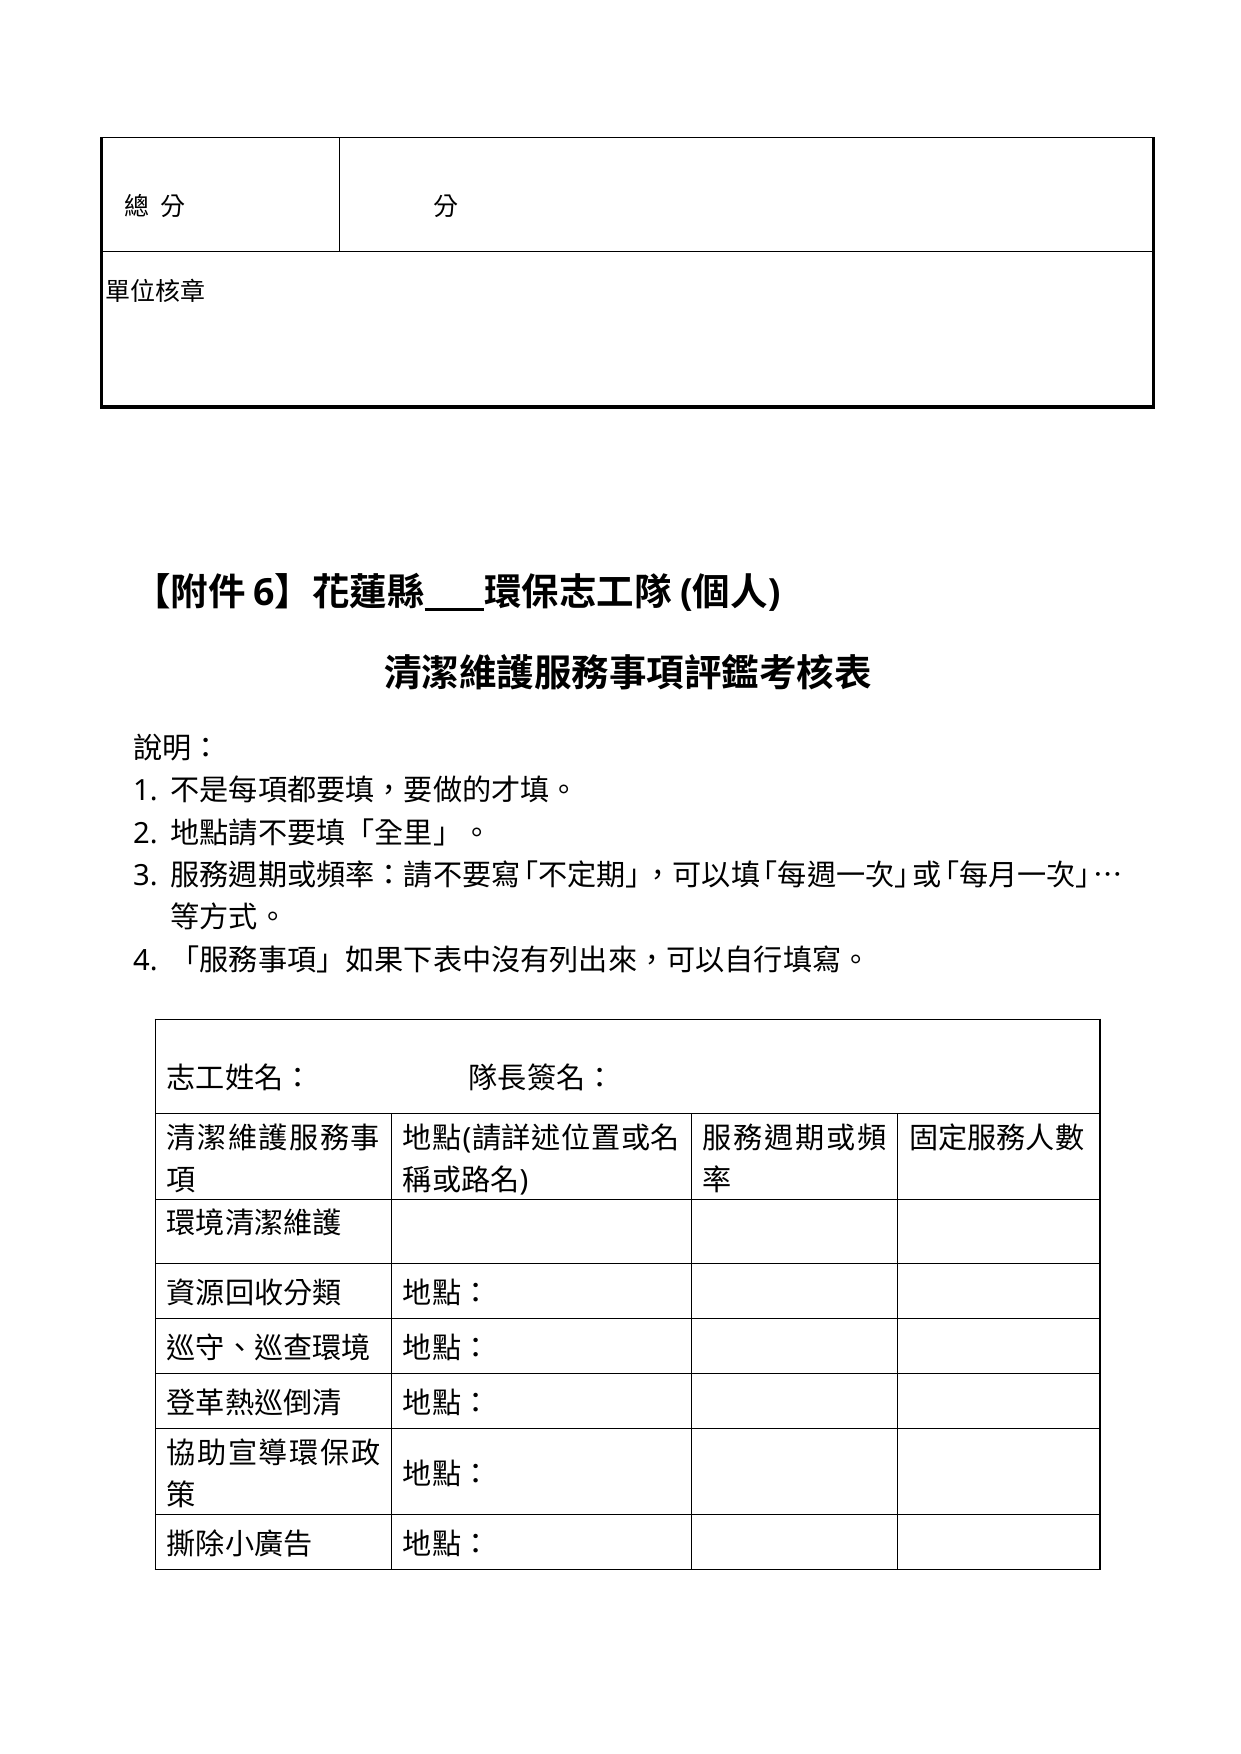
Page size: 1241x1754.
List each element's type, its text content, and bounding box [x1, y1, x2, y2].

text 【附件6】花蓮縣 環保志工隊 (個人) [133, 562, 1122, 616]
table_cell 撕除小廣告 [156, 1515, 391, 1569]
table_cell [898, 1264, 1099, 1318]
table_cell [898, 1374, 1099, 1428]
table_cell [692, 1374, 897, 1428]
table_cell [898, 1319, 1099, 1373]
table_cell 總 分 [103, 138, 339, 251]
table_cell 協助宣導環保政策 [156, 1429, 391, 1514]
table_cell 單位核章 [103, 252, 1152, 405]
text 說明： [133, 724, 1122, 767]
table_cell 地點： [392, 1264, 691, 1318]
table_header 志工姓名： 隊長簽名： [156, 1020, 1099, 1113]
table_cell 分 [340, 138, 1152, 251]
list 不是每項都要填，要做的才填。 [133, 767, 1122, 809]
table_cell [898, 1429, 1099, 1514]
table_cell [692, 1429, 897, 1514]
table_cell 巡守、巡查環境 [156, 1319, 391, 1373]
table_cell 環境清潔維護 [156, 1200, 391, 1263]
table_cell 服務週期或頻率 [692, 1114, 897, 1199]
text 清潔維護服務事項評鑑考核表 [133, 643, 1122, 697]
table_cell [692, 1319, 897, 1373]
table_cell [392, 1200, 691, 1263]
table_cell [898, 1200, 1099, 1263]
list 地點請不要填「全里」。 [133, 809, 1122, 852]
table_cell 地點： [392, 1515, 691, 1569]
list 服務週期或頻率：請不要寫「不定期」，可以填「每週一次」或「每月一次」…等方式。 [133, 852, 1122, 936]
table_cell [692, 1515, 897, 1569]
table_cell 清潔維護服務事項 [156, 1114, 391, 1199]
table_cell [692, 1264, 897, 1318]
table_cell 登革熱巡倒清 [156, 1374, 391, 1428]
table_cell 地點： [392, 1374, 691, 1428]
table_cell 地點： [392, 1319, 691, 1373]
table_cell 地點(請詳述位置或名稱或路名) [392, 1114, 691, 1199]
list 「服務事項」如果下表中沒有列出來，可以自行填寫。 [133, 936, 1122, 979]
table_cell [692, 1200, 897, 1263]
table_cell 資源回收分類 [156, 1264, 391, 1318]
table_cell 地點： [392, 1429, 691, 1514]
table_cell [898, 1515, 1099, 1569]
table_cell 固定服務人數 [898, 1114, 1099, 1199]
